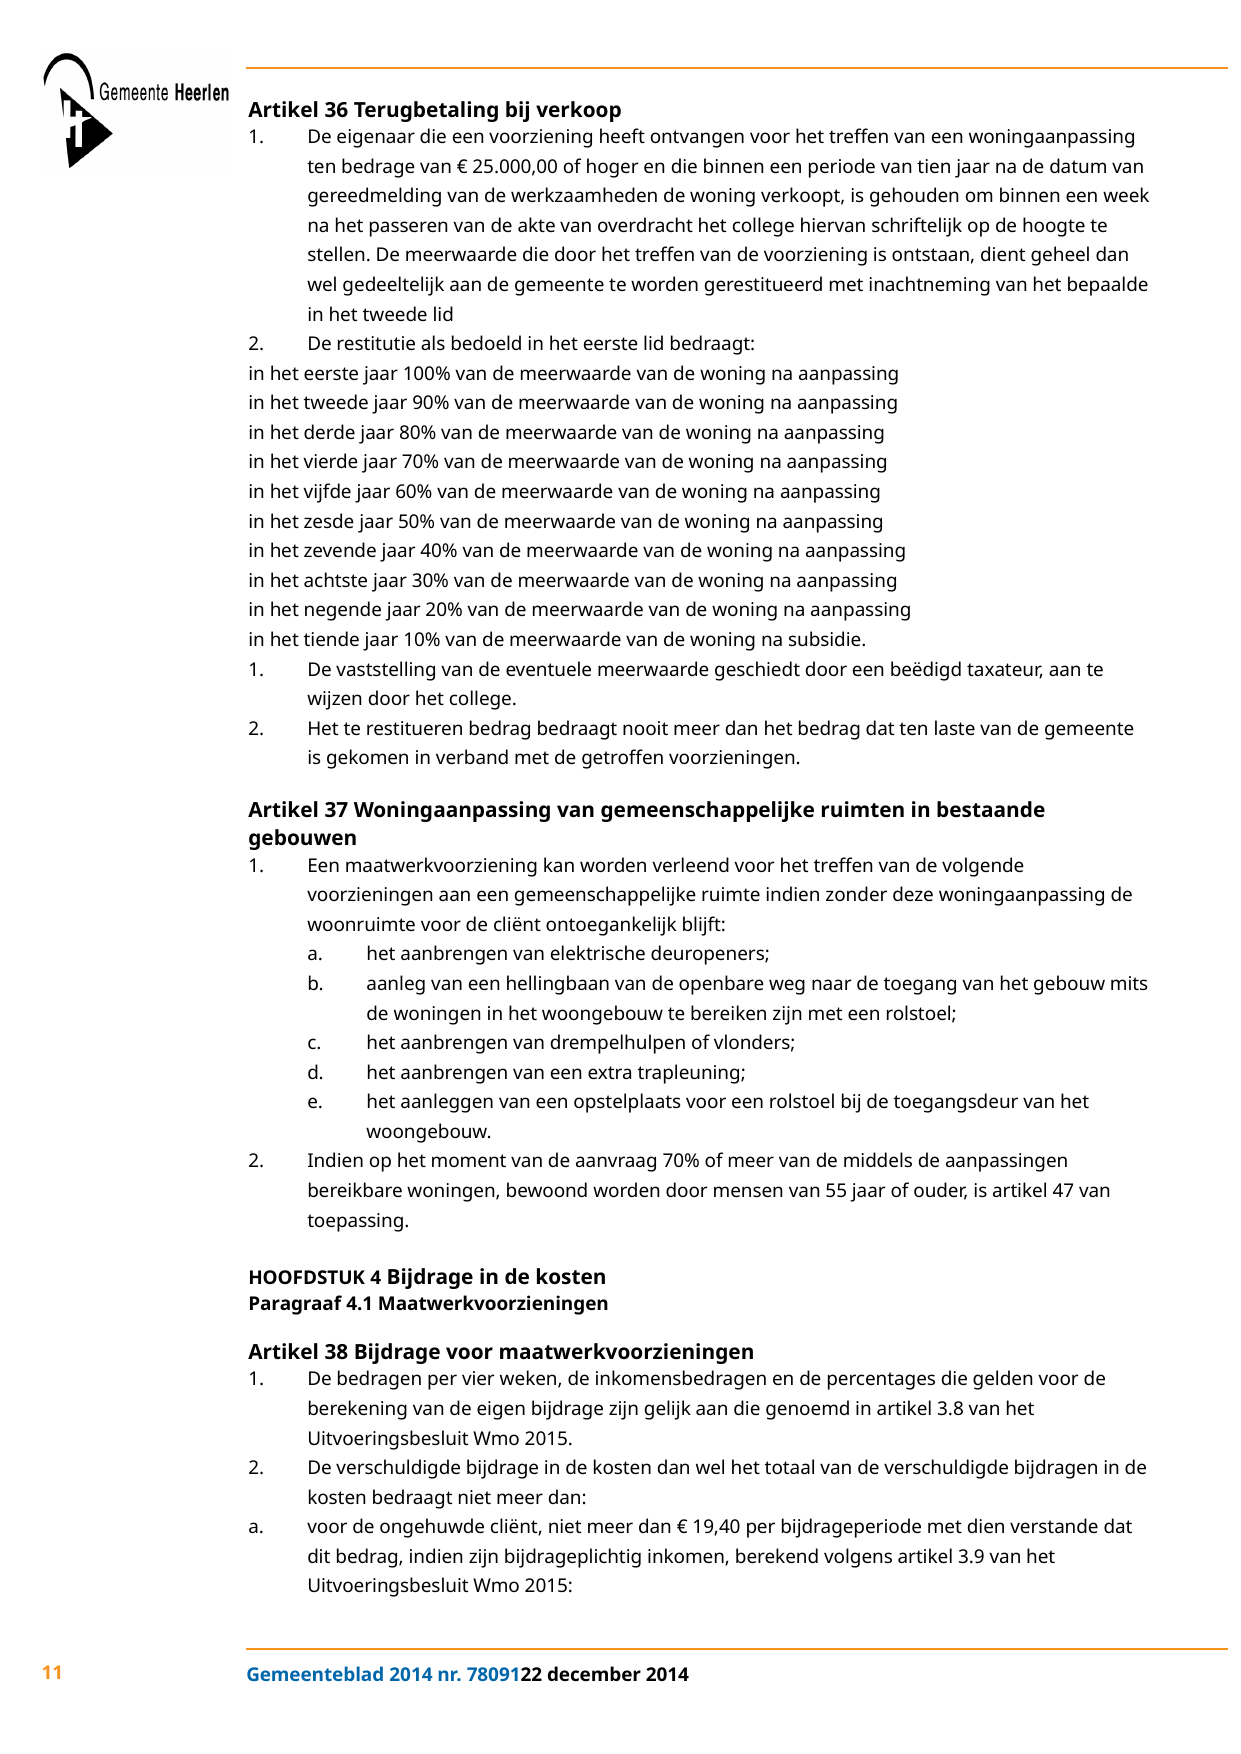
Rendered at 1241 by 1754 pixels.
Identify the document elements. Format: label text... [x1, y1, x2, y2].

text in het negende jaar 20% van de meerwaarde van de woning na aanpassing [248, 597, 1152, 622]
text Paragraaf 4.1 Maatwerkvoorzieningen [248, 1291, 1152, 1316]
text in het tweede jaar 90% van de meerwaarde van de woning na aanpassing [248, 389, 1152, 415]
list Indien op het moment van de aanvraag 70% of meer van de middels de aanpassingen bereikbare woningen, bewoond worden door mensen van 55 jaar of ouder, is artikel 47 van toepassing. [248, 1148, 1152, 1232]
list voor de ongehuwde cliënt, niet meer dan € 19,40 per bijdrageperiode met dien verstande dat dit bedrag, indien zijn bijdrageplichtig inkomen, berekend volgens artikel 3.9 van het Uitvoeringsbesluit Wmo 2015: [248, 1513, 1152, 1598]
list Het te restitueren bedrag bedraagt nooit meer dan het bedrag dat ten laste van de gemeente is gekomen in verband met de getroffen voorzieningen. [248, 715, 1152, 770]
text Artikel 37 Woningaanpassing van gemeenschappelijke ruimten in bestaande gebouwen [248, 795, 1152, 852]
list De bedragen per vier weken, de inkomensbedragen en de percentages die gelden voor de berekening van de eigen bijdrage zijn gelijk aan die genoemd in artikel 3.8 van het Uitvoeringsbesluit Wmo 2015. [248, 1366, 1152, 1450]
text in het vijfde jaar 60% van de meerwaarde van de woning na aanpassing [248, 478, 1152, 504]
text in het derde jaar 80% van de meerwaarde van de woning na aanpassing [248, 419, 1152, 445]
text in het tiende jaar 10% van de meerwaarde van de woning na subsidie. [248, 626, 1152, 652]
list het aanbrengen van een extra trapleuning; [307, 1059, 1152, 1084]
text in het vierde jaar 70% van de meerwaarde van de woning na aanpassing [248, 449, 1152, 474]
text in het eerste jaar 100% van de meerwaarde van de woning na aanpassing [248, 360, 1152, 386]
text in het zevende jaar 40% van de meerwaarde van de woning na aanpassing [248, 537, 1152, 563]
list De verschuldigde bijdrage in de kosten dan wel het totaal van de verschuldigde bijdragen in de kosten bedraagt niet meer dan: [248, 1454, 1152, 1509]
list het aanleggen van een opstelplaats voor een rolstoel bij de toegangsdeur van het woongebouw. [307, 1088, 1152, 1144]
list aanleg van een hellingbaan van de openbare weg naar de toegang van het gebouw mits de woningen in het woongebouw te bereiken zijn met een rolstoel; [307, 970, 1152, 1025]
text Artikel 38 Bijdrage voor maatwerkvoorzieningen [248, 1337, 1152, 1366]
list Een maatwerkvoorziening kan worden verleend voor het treffen van de volgende voorzieningen aan een gemeenschappelijke ruimte indien zonder deze woningaanpassing de woonruimte voor de cliënt ontoegankelijk blijft: [248, 852, 1152, 937]
text HOOFDSTUK 4 Bijdrage in de kosten [248, 1262, 1152, 1291]
list De eigenaar die een voorziening heeft ontvangen voor het treffen van een woningaanpassing ten bedrage van € 25.000,00 of hoger en die binnen een periode van tien jaar na de datum van gereedmelding van de werkzaamheden de woning verkoopt, is gehouden om binnen een week na het passeren van de akte van overdracht het college hiervan schriftelijk op de hoogte te stellen. De meerwaarde die door het treffen van de voorziening is ontstaan, dient geheel dan wel gedeeltelijk aan de gemeente te worden gerestitueerd met inachtneming van het bepaalde in het tweede lid [248, 123, 1152, 326]
picture [41, 47, 231, 172]
text Artikel 36 Terugbetaling bij verkoop [248, 95, 1152, 123]
text in het achtste jaar 30% van de meerwaarde van de woning na aanpassing [248, 567, 1152, 593]
list het aanbrengen van drempelhulpen of vlonders; [307, 1029, 1152, 1055]
list het aanbrengen van elektrische deuropeners; [307, 941, 1152, 966]
list De vaststelling van de eventuele meerwaarde geschiedt door een beëdigd taxateur, aan te wijzen door het college. [248, 656, 1152, 711]
text in het zesde jaar 50% van de meerwaarde van de woning na aanpassing [248, 508, 1152, 533]
list De restitutie als bedoeld in het eerste lid bedraagt: [248, 330, 1152, 356]
